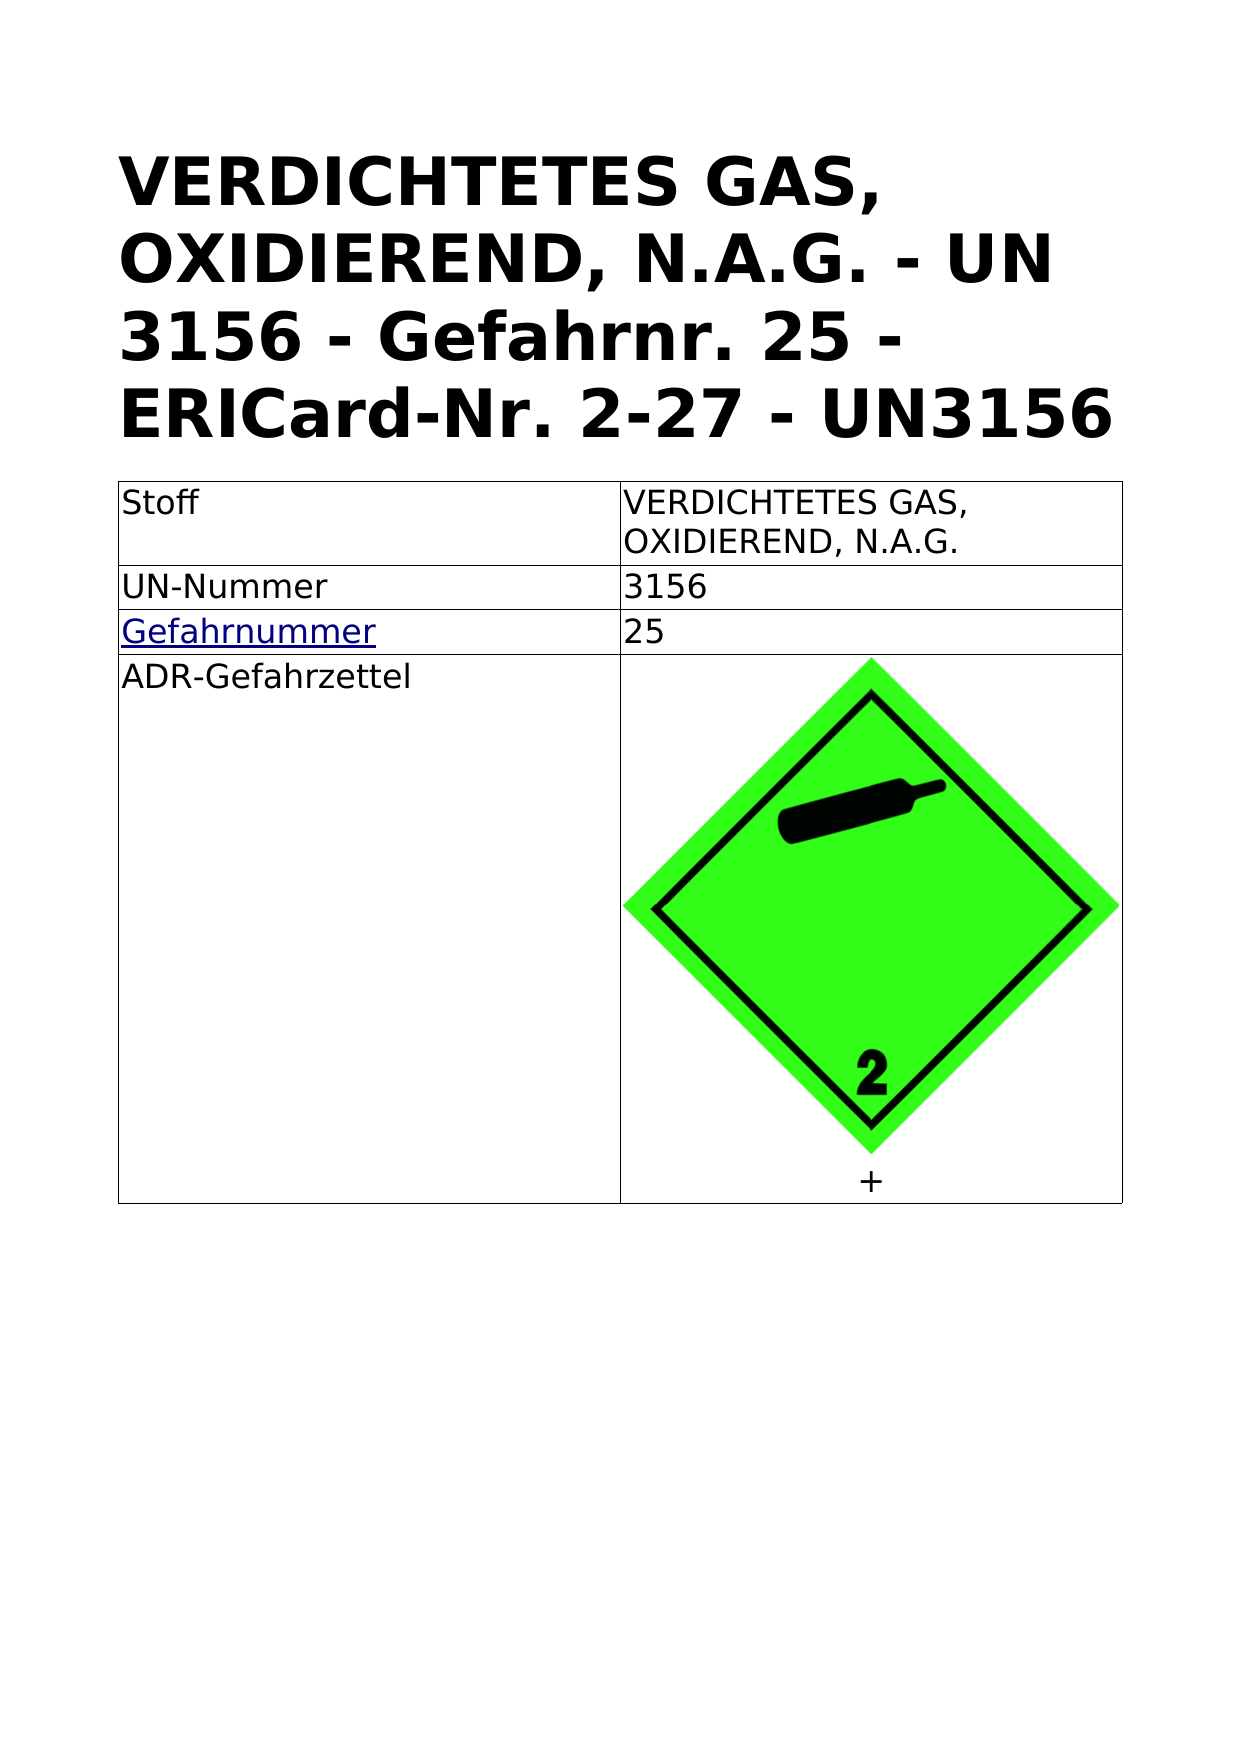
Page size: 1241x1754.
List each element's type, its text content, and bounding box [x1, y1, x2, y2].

table_cell + [621, 655, 1122, 1203]
table_cell UN-Nummer [119, 566, 620, 609]
subtitle VERDICHTETES GAS, OXIDIEREND, N.A.G. - UN 3156 - Gefahrnr. 25 - ERICard-Nr. 2-27 - UN3156 [118, 143, 1122, 453]
table_header VERDICHTETES GAS, OXIDIEREND, N.A.G. [621, 482, 1122, 564]
table_cell ADR-Gefahrzettel [119, 655, 620, 1203]
table_header Stoff [119, 482, 620, 564]
picture [622, 657, 1120, 1154]
table_cell Gefahrnummer [119, 610, 620, 654]
table_cell 3156 [621, 566, 1122, 609]
table_cell 25 [621, 610, 1122, 654]
